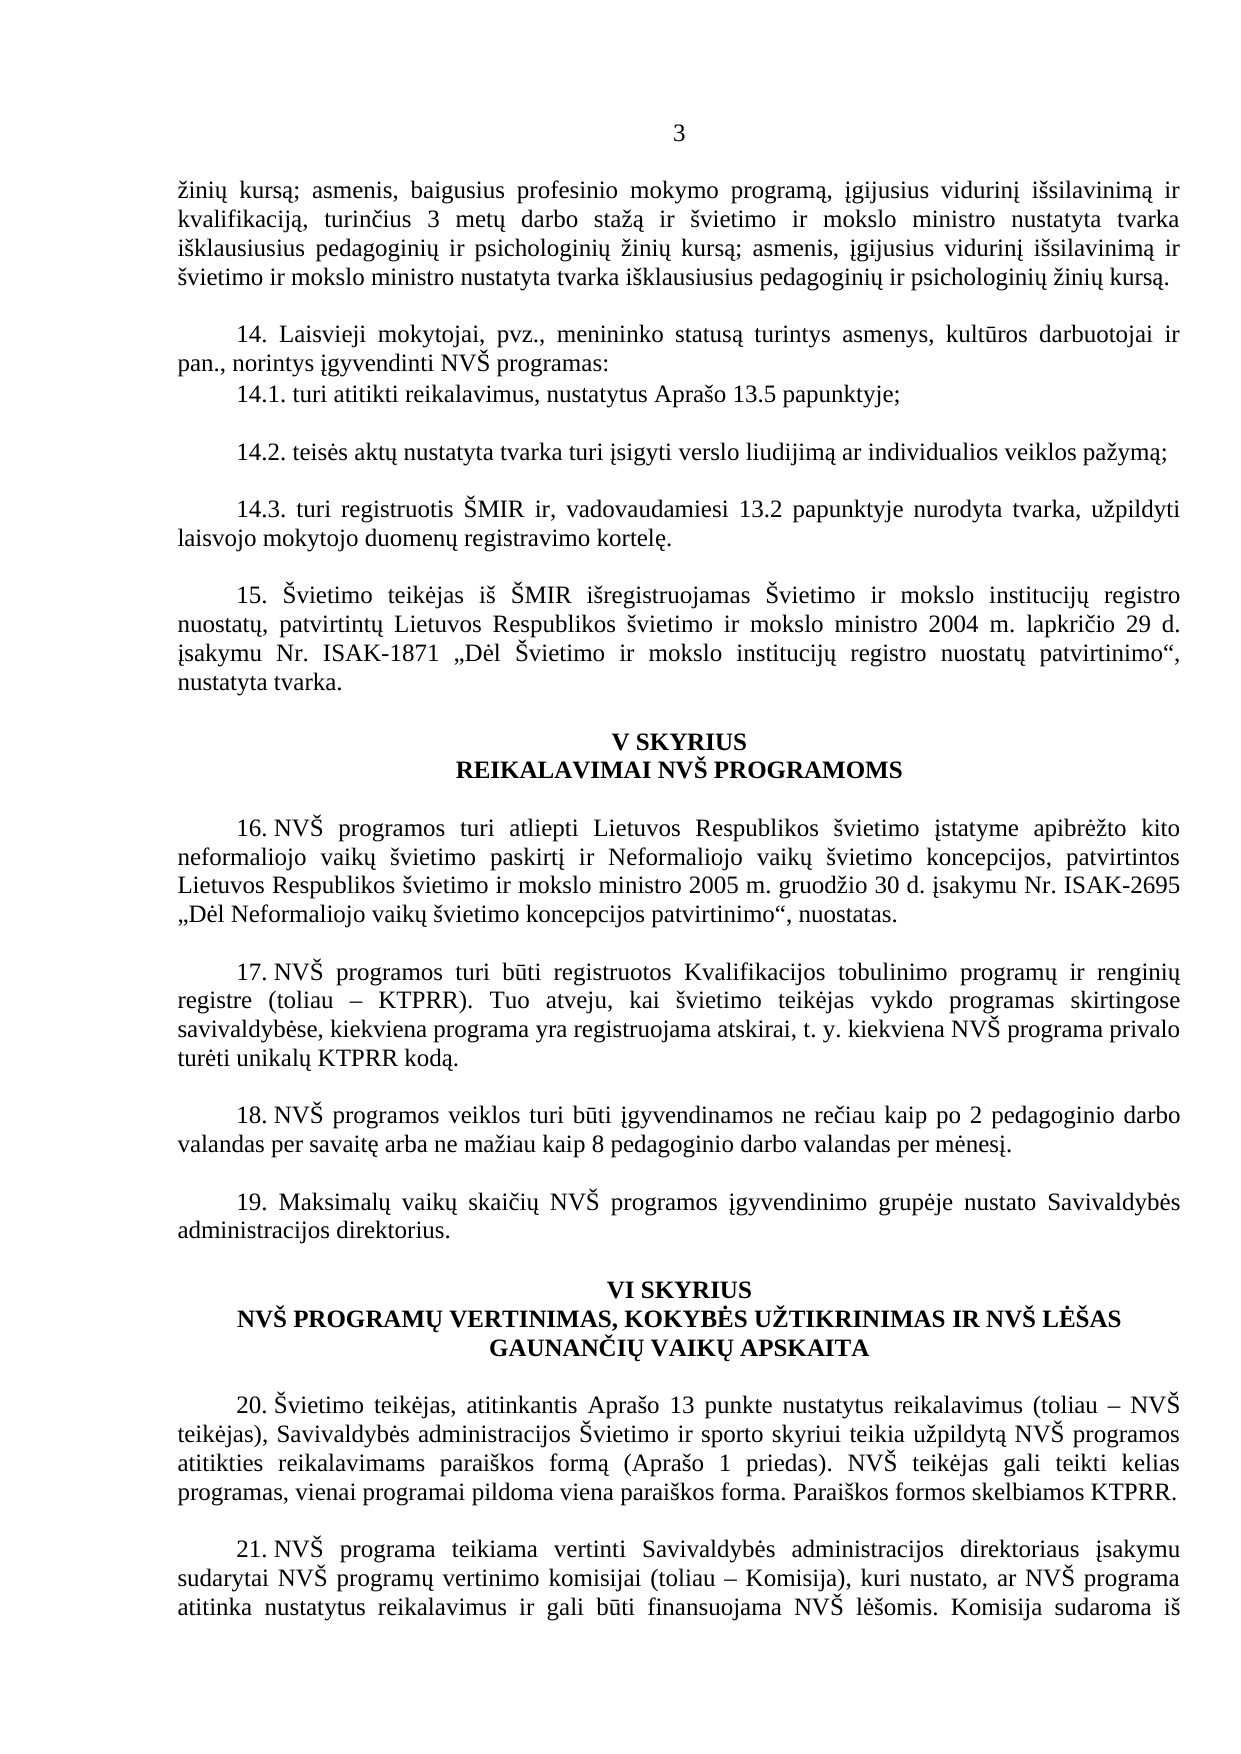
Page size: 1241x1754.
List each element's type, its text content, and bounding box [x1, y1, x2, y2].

text 17. NVŠ programos turi būti registruotos Kvalifikacijos tobulinimo programų ir renginių registre (toliau – KTPRR). Tuo atveju, kai švietimo teikėjas vykdo programas skirtingose savivaldybėse, kiekviena programa yra registruojama atskirai, t. y. kiekviena NVŠ programa privalo turėti unikalų KTPRR kodą. [177, 957, 1181, 1072]
text VI SKYRIUS [177, 1275, 1181, 1304]
text 15. Švietimo teikėjas iš ŠMIR išregistruojamas Švietimo ir mokslo institucijų registro nuostatų, patvirtintų Lietuvos Respublikos švietimo ir mokslo ministro 2004 m. lapkričio 29 d. įsakymu Nr. ISAK-1871 „Dėl Švietimo ir mokslo institucijų registro nuostatų patvirtinimo“, nustatyta tvarka. [177, 581, 1181, 696]
text žinių kursą; asmenis, baigusius profesinio mokymo programą, įgijusius vidurinį išsilavinimą ir kvalifikaciją, turinčius 3 metų darbo stažą ir švietimo ir mokslo ministro nustatyta tvarka išklausiusius pedagoginių ir psichologinių žinių kursą; asmenis, įgijusius vidurinį išsilavinimą ir švietimo ir mokslo ministro nustatyta tvarka išklausiusius pedagoginių ir psichologinių žinių kursą. [177, 176, 1181, 291]
text 16. NVŠ programos turi atliepti Lietuvos Respublikos švietimo įstatyme apibrėžto kito neformaliojo vaikų švietimo paskirtį ir Neformaliojo vaikų švietimo koncepcijos, patvirtintos Lietuvos Respublikos švietimo ir mokslo ministro 2005 m. gruodžio 30 d. įsakymu Nr. ISAK-2695 „Dėl Neformaliojo vaikų švietimo koncepcijos patvirtinimo“, nuostatas. [177, 813, 1181, 928]
text 21. NVŠ programa teikiama vertinti Savivaldybės administracijos direktoriaus įsakymu sudarytai NVŠ programų vertinimo komisijai (toliau – Komisija), kuri nustato, ar NVŠ programa atitinka nustatytus reikalavimus ir gali būti finansuojama NVŠ lėšomis. Komisija sudaroma iš [177, 1534, 1181, 1620]
text NVŠ PROGRAMŲ VERTINIMAS, KOKYBĖS UŽTIKRINIMAS IR NVŠ LĖŠAS GAUNANČIŲ VAIKŲ APSKAITA [177, 1304, 1181, 1362]
text V SKYRIUS [177, 727, 1181, 755]
text 14.3. turi registruotis ŠMIR ir, vadovaudamiesi 13.2 papunktyje nurodyta tvarka, užpildyti laisvojo mokytojo duomenų registravimo kortelę. [177, 494, 1181, 552]
text REIKALAVIMAI NVŠ PROGRAMOMS [177, 755, 1181, 784]
text 14. Laisvieji mokytojai, pvz., menininko statusą turintys asmenys, kultūros darbuotojai ir pan., norintys įgyvendinti NVŠ programas: [177, 319, 1181, 377]
text 19. Maksimalų vaikų skaičių NVŠ programos įgyvendinimo grupėje nustato Savivaldybės administracijos direktorius. [177, 1187, 1181, 1244]
text 14.2. teisės aktų nustatyta tvarka turi įsigyti verslo liudijimą ar individualios veiklos pažymą; [177, 437, 1181, 466]
text 18. NVŠ programos veiklos turi būti įgyvendinamos ne rečiau kaip po 2 pedagoginio darbo valandas per savaitę arba ne mažiau kaip 8 pedagoginio darbo valandas per mėnesį. [177, 1100, 1181, 1158]
text 14.1. turi atitikti reikalavimus, nustatytus Aprašo 13.5 papunktyje; [177, 379, 1181, 408]
text 20. Švietimo teikėjas, atitinkantis Aprašo 13 punkte nustatytus reikalavimus (toliau – NVŠ teikėjas), Savivaldybės administracijos Švietimo ir sporto skyriui teikia užpildytą NVŠ programos atitikties reikalavimams paraiškos formą (Aprašo 1 priedas). NVŠ teikėjas gali teikti kelias programas, vienai programai pildoma viena paraiškos forma. Paraiškos formos skelbiamos KTPRR. [177, 1390, 1181, 1505]
